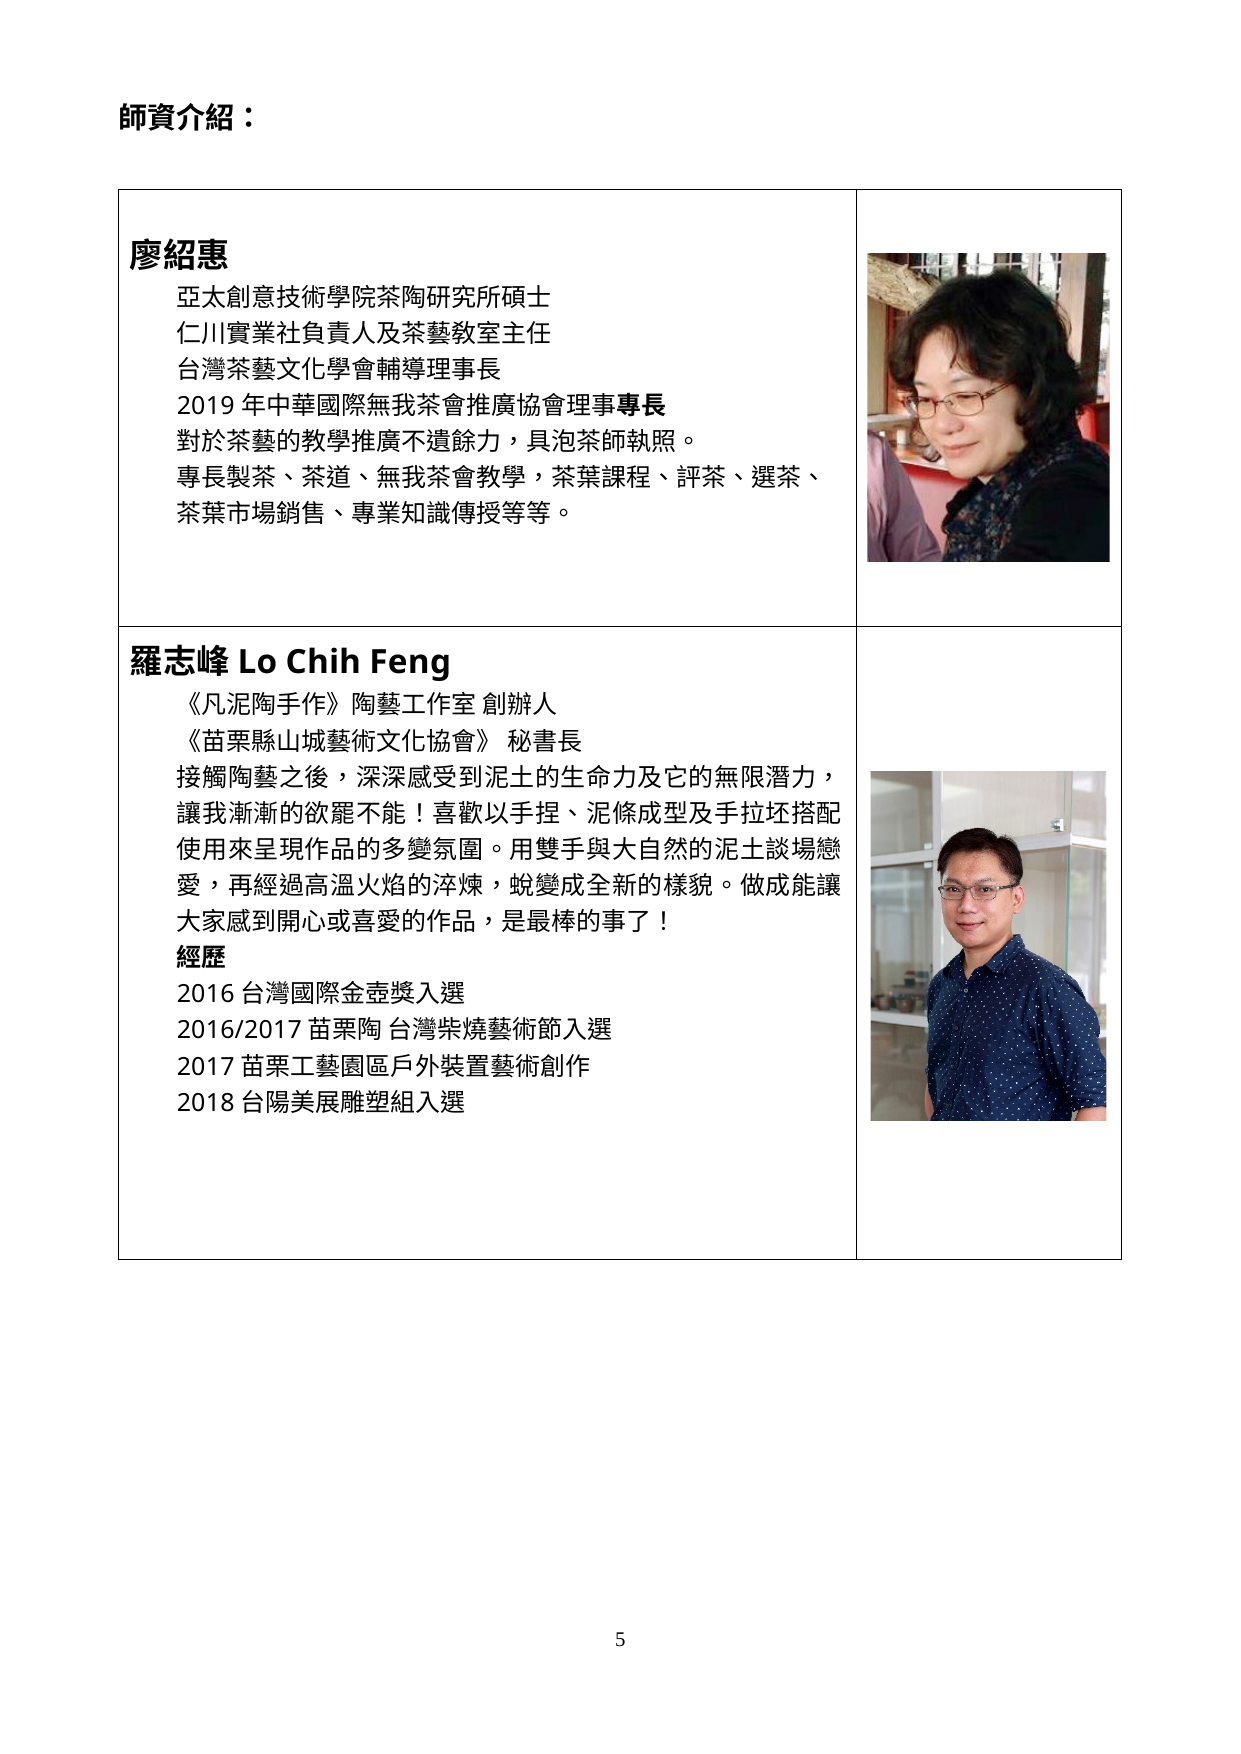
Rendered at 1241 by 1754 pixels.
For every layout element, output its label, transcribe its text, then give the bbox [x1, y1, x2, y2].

table_cell 羅志峰 Lo Chih Feng 《凡泥陶手作》陶藝工作室 創辦人 《苗栗縣山城藝術文化協會》 秘書長 接觸陶藝之後，深深感受到泥土的生命力及它的無限潛力，讓我漸漸的欲罷不能！喜歡以手捏、泥條成型及手拉坯搭配使用來呈現作品的多變氛圍。用雙手與大自然的泥土談場戀愛，再經過高溫火焰的淬煉，蛻變成全新的樣貌。做成能讓大家感到開心或喜愛的作品，是最棒的事了！ 經歷 2016台灣國際金壺獎入選 2016/2017苗栗陶 台灣柴燒藝術節入選 2017苗栗工藝園區戶外裝置藝術創作 2018台陽美展雕塑組入選 [119, 627, 856, 1259]
table_header 廖紹惠 亞太創意技術學院茶陶研究所碩士 仁川實業社負責人及茶藝敎室主任 台灣茶藝文化學會輔導理事長 2019 年中華國際無我茶會推廣協會理事專長 對於茶藝的教學推廣不遺餘力，具泡茶師執照。 專長製茶、茶道、無我茶會教學，茶葉課程、評茶、選茶、茶葉市場銷售、專業知識傳授等等。 [119, 190, 856, 626]
text 師資介紹： [118, 89, 1122, 139]
table_header [857, 190, 1121, 626]
table_cell [857, 627, 1121, 1259]
picture [870, 767, 1107, 1121]
